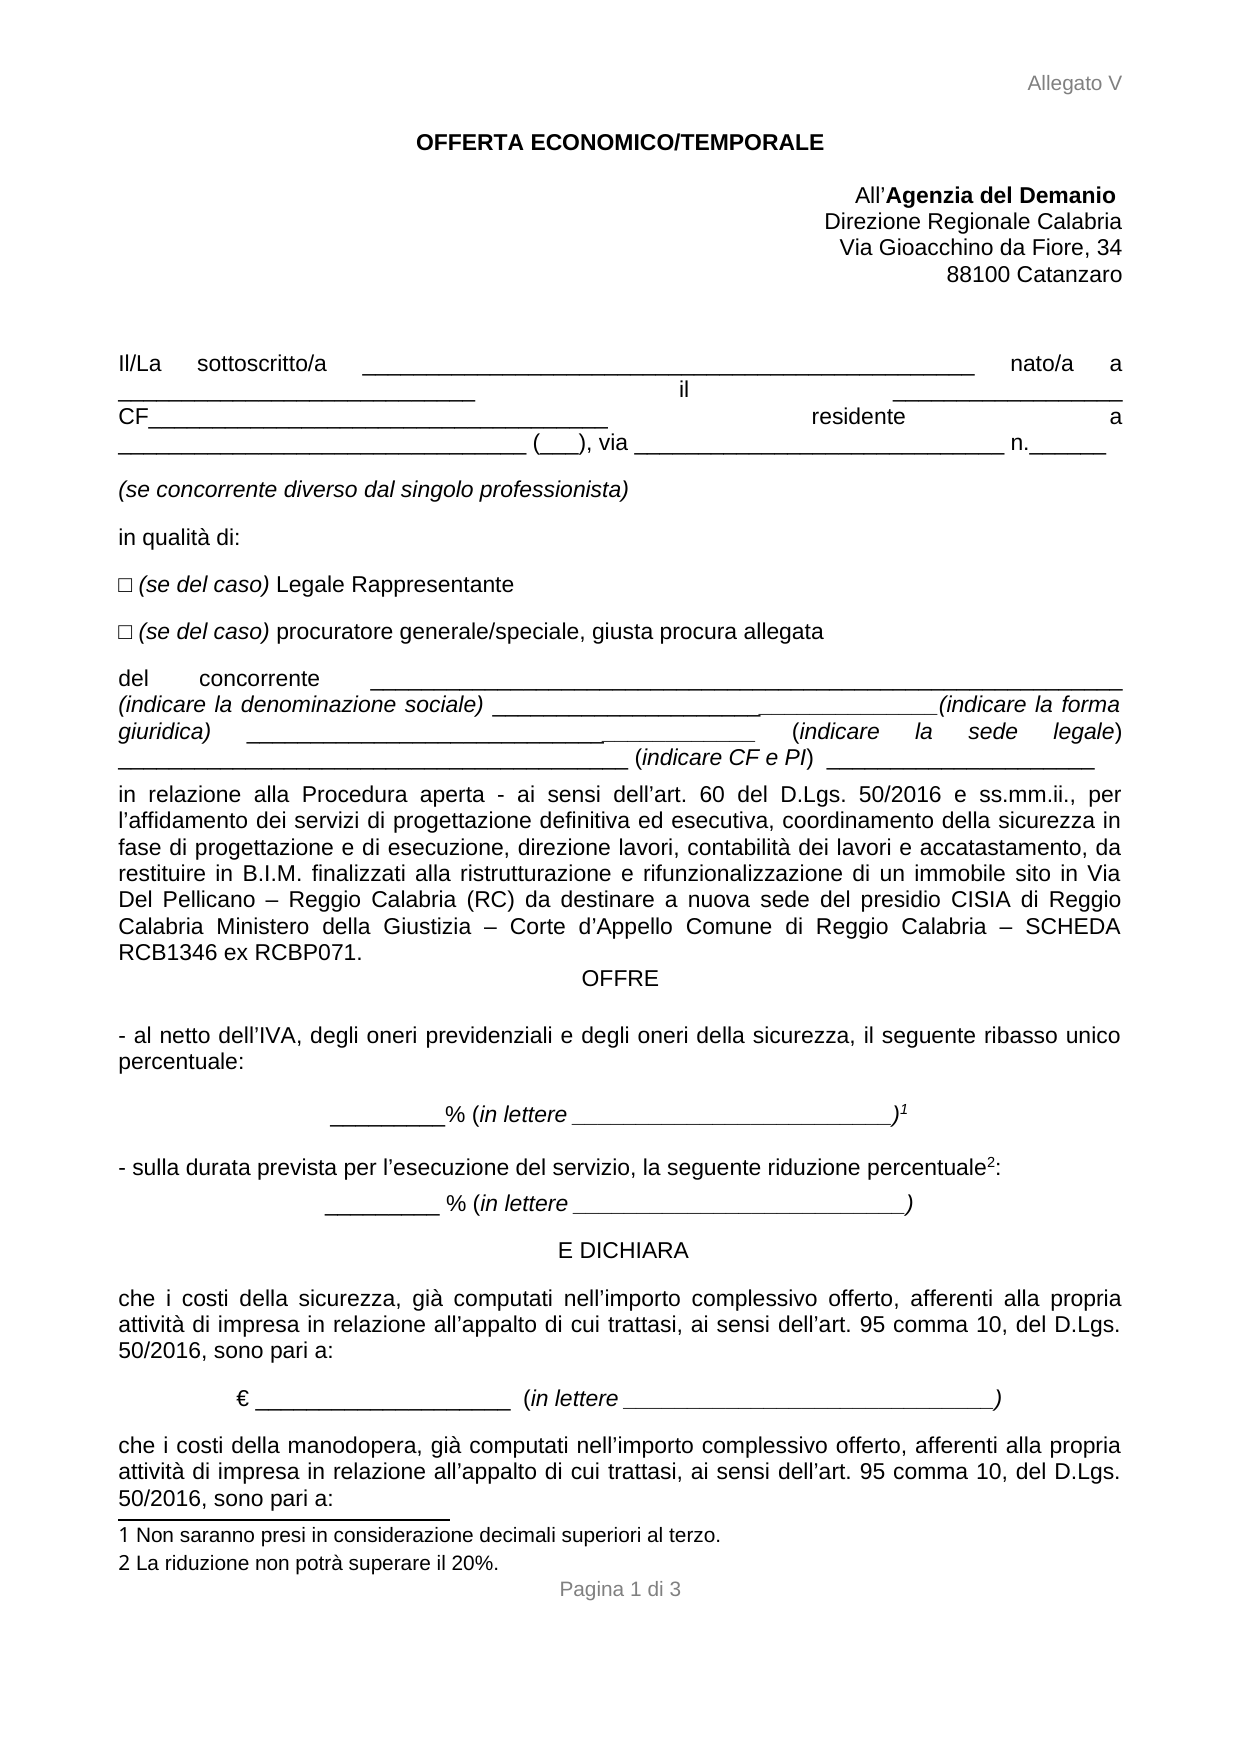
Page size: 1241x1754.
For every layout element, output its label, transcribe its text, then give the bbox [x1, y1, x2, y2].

text Direzione Regionale Calabria [739, 208, 1122, 234]
text Il/La sottoscritto/a ________________________________________________ nato/a a ____________________________ il __________________ CF____________________________________ residente a ________________________________ (___), via _____________________________ n.______ [118, 350, 1122, 456]
text Via Gioacchino da Fiore, 34 [739, 234, 1122, 261]
text OFFRE [118, 965, 1122, 992]
text - al netto dell’IVA, degli oneri previdenziali e degli oneri della sicurezza, il seguente ribasso unico percentuale: [118, 1022, 1122, 1074]
text 88100 Catanzaro [739, 261, 1122, 287]
text in qualità di: [118, 523, 1122, 550]
text _________% (in lettere _________________________) [118, 1101, 1122, 1127]
text All’Agenzia del Demanio [634, 182, 1122, 208]
text che i costi della sicurezza, già computati nell’importo complessivo offerto, afferenti alla propria attività di impresa in relazione all’appalto di cui trattasi, ai sensi dell’art. 95 comma 10, del D.Lgs. 50/2016, sono pari a: [118, 1285, 1122, 1364]
text □ (se del caso) Legale Rappresentante [118, 571, 1122, 597]
text E DICHIARA [118, 1237, 1122, 1264]
text che i costi della manodopera, già computati nell’importo complessivo offerto, afferenti alla propria attività di impresa in relazione all’appalto di cui trattasi, ai sensi dell’art. 95 comma 10, del D.Lgs. 50/2016, sono pari a: [118, 1432, 1122, 1511]
text del concorrente ___________________________________________________________ (indicare la denominazione sociale) ___________________________________(indicare la forma giuridica) ________________________________________ (indicare la sede legale) ________________________________________ (indicare CF e PI) _____________________ [118, 665, 1122, 771]
text La riduzione non potrà superare il 20%. [118, 1548, 1122, 1577]
text (se concorrente diverso dal singolo professionista) [118, 476, 1122, 503]
text □ (se del caso) procuratore generale/speciale, giusta procura allegata [118, 618, 1122, 644]
text € ____________________ (in lettere _____________________________) [118, 1384, 1122, 1411]
text Non saranno presi in considerazione decimali superiori al terzo. [118, 1520, 1122, 1548]
text _________ % (in lettere __________________________) [118, 1190, 1122, 1217]
text in relazione alla Procedura aperta - ai sensi dell’art. 60 del D.Lgs. 50/2016 e ss.mm.ii., per l’affidamento dei servizi di progettazione definitiva ed esecutiva, coordinamento della sicurezza in fase di progettazione e di esecuzione, direzione lavori, contabilità dei lavori e accatastamento, da restituire in B.I.M. finalizzati alla ristrutturazione e rifunzionalizzazione di un immobile sito in Via Del Pellicano – Reggio Calabria (RC) da destinare a nuova sede del presidio CISIA di Reggio Calabria Ministero della Giustizia – Corte d’Appello Comune di Reggio Calabria – SCHEDA RCB1346 ex RCBP071. [118, 781, 1122, 965]
text OFFERTA ECONOMICO/TEMPORALE [118, 129, 1122, 155]
text - sulla durata prevista per l’esecuzione del servizio, la seguente riduzione percentuale: [118, 1153, 1122, 1180]
